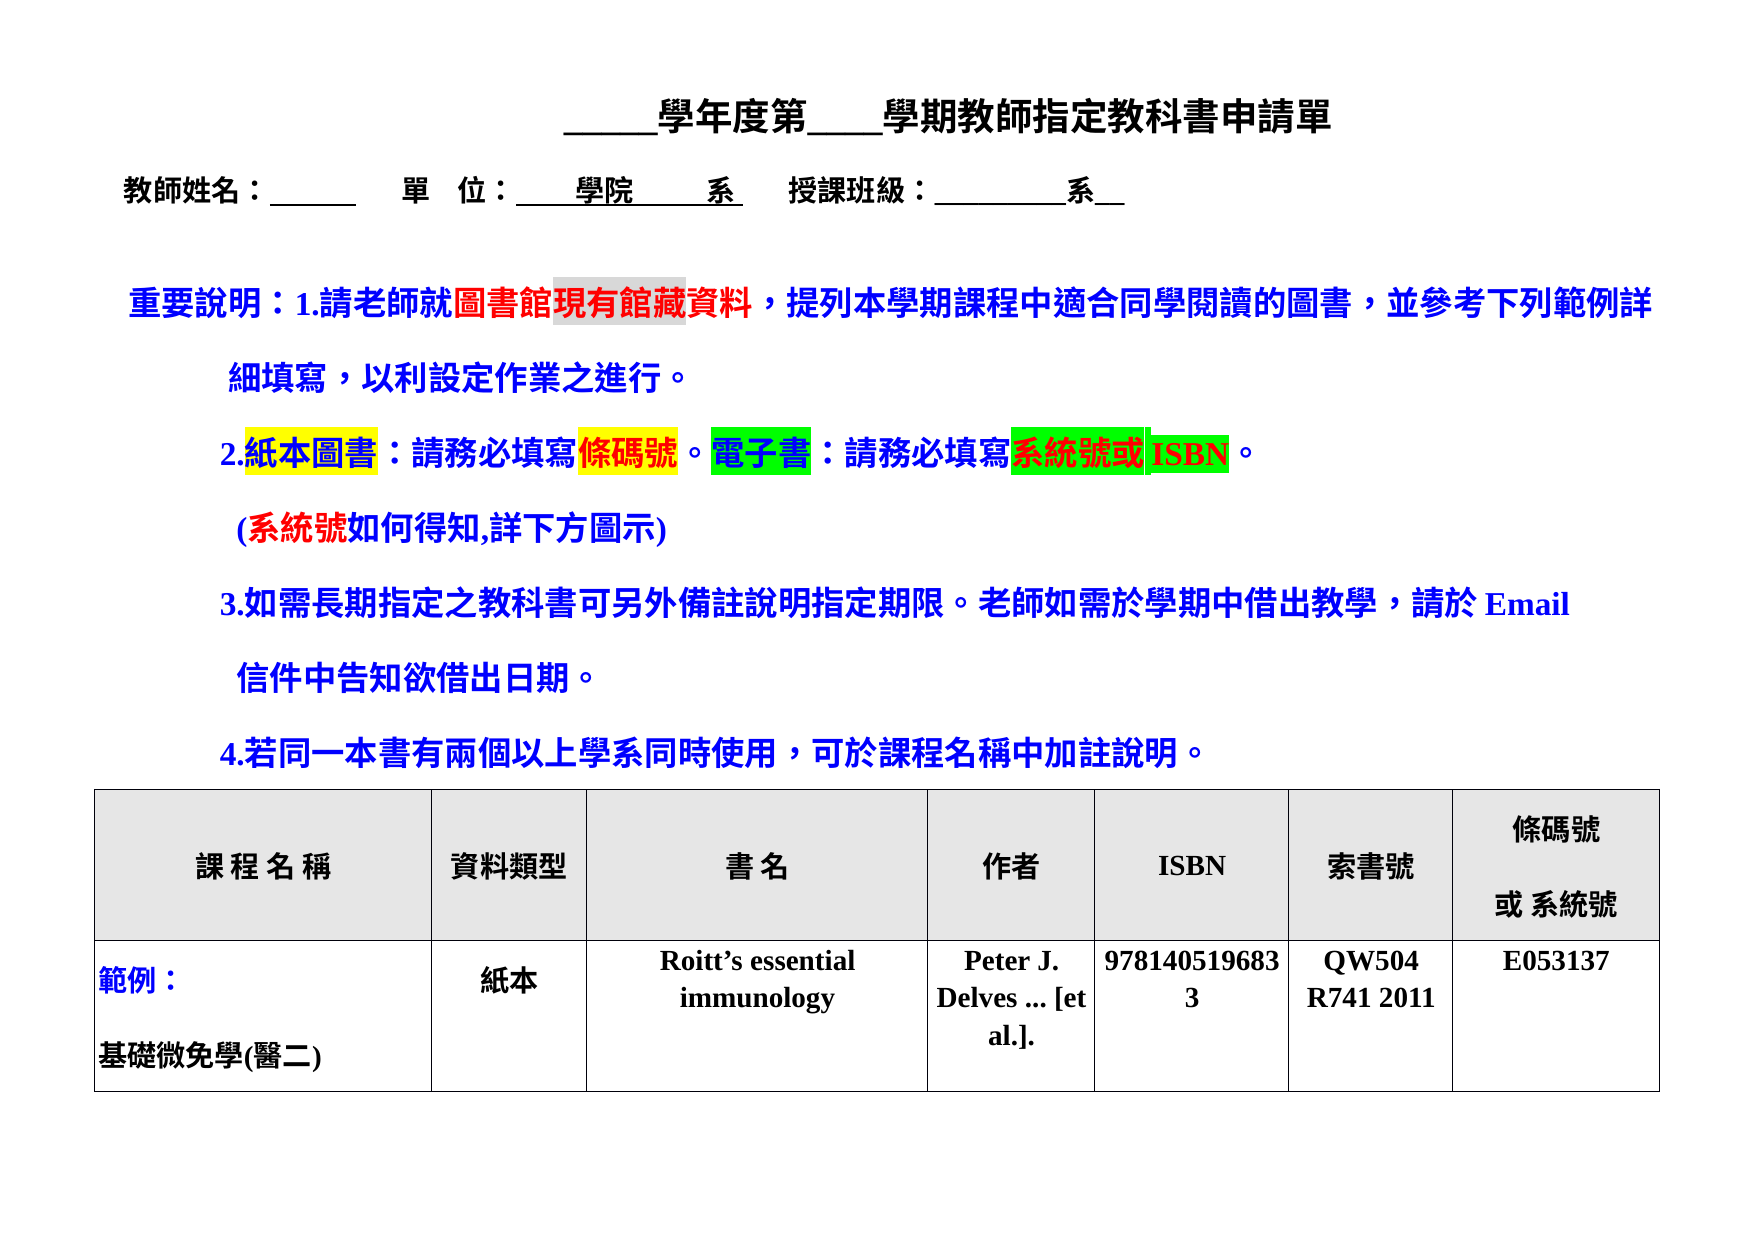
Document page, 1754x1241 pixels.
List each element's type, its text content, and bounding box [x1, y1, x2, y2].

table_header 課 程 名 稱 [95, 790, 431, 940]
table_header 書 名 [587, 790, 927, 940]
table_header 作者 [928, 790, 1094, 940]
text 4.若同一本書有兩個以上學系同時使用，可於課程名稱中加註說明。 [94, 714, 1659, 789]
text _____學年度第____學期教師指定教科書申請單 [94, 76, 1659, 151]
table_cell Peter J. Delves ... [et al.]. [928, 941, 1094, 1091]
table_cell 9781405196833 [1095, 941, 1288, 1091]
table_cell Roitt’s essential immunology [587, 941, 927, 1091]
text (系統號如何得知,詳下方圖示) [94, 489, 1659, 564]
table_cell 範例： 基礎微免學(醫二) [95, 941, 431, 1091]
table_header ISBN [1095, 790, 1288, 940]
text 細填寫，以利設定作業之進行。 [94, 339, 1659, 414]
text 重要說明：1.請老師就圖書館現有館藏資料，提列本學期課程中適合同學閱讀的圖書，並參考下列範例詳 [94, 264, 1659, 339]
table_header 條碼號 或 系統號 [1453, 790, 1659, 940]
table_cell 紙本 [432, 941, 586, 1091]
table_cell E053137 [1453, 941, 1659, 1091]
text 3.如需長期指定之教科書可另外備註說明指定期限。老師如需於學期中借出教學，請於Email [94, 564, 1659, 639]
text 教師姓名： 單 位： 學院 系 授課班級：_________系__ [94, 151, 1659, 226]
text 2.紙本圖書：請務必填寫條碼號。電子書：請務必填寫系統號或ISBN。 [94, 414, 1659, 489]
text 信件中告知欲借出日期。 [94, 639, 1659, 714]
table_header 索書號 [1289, 790, 1452, 940]
table_cell QW504 R741 2011 [1289, 941, 1452, 1091]
table_header 資料類型 [432, 790, 586, 940]
